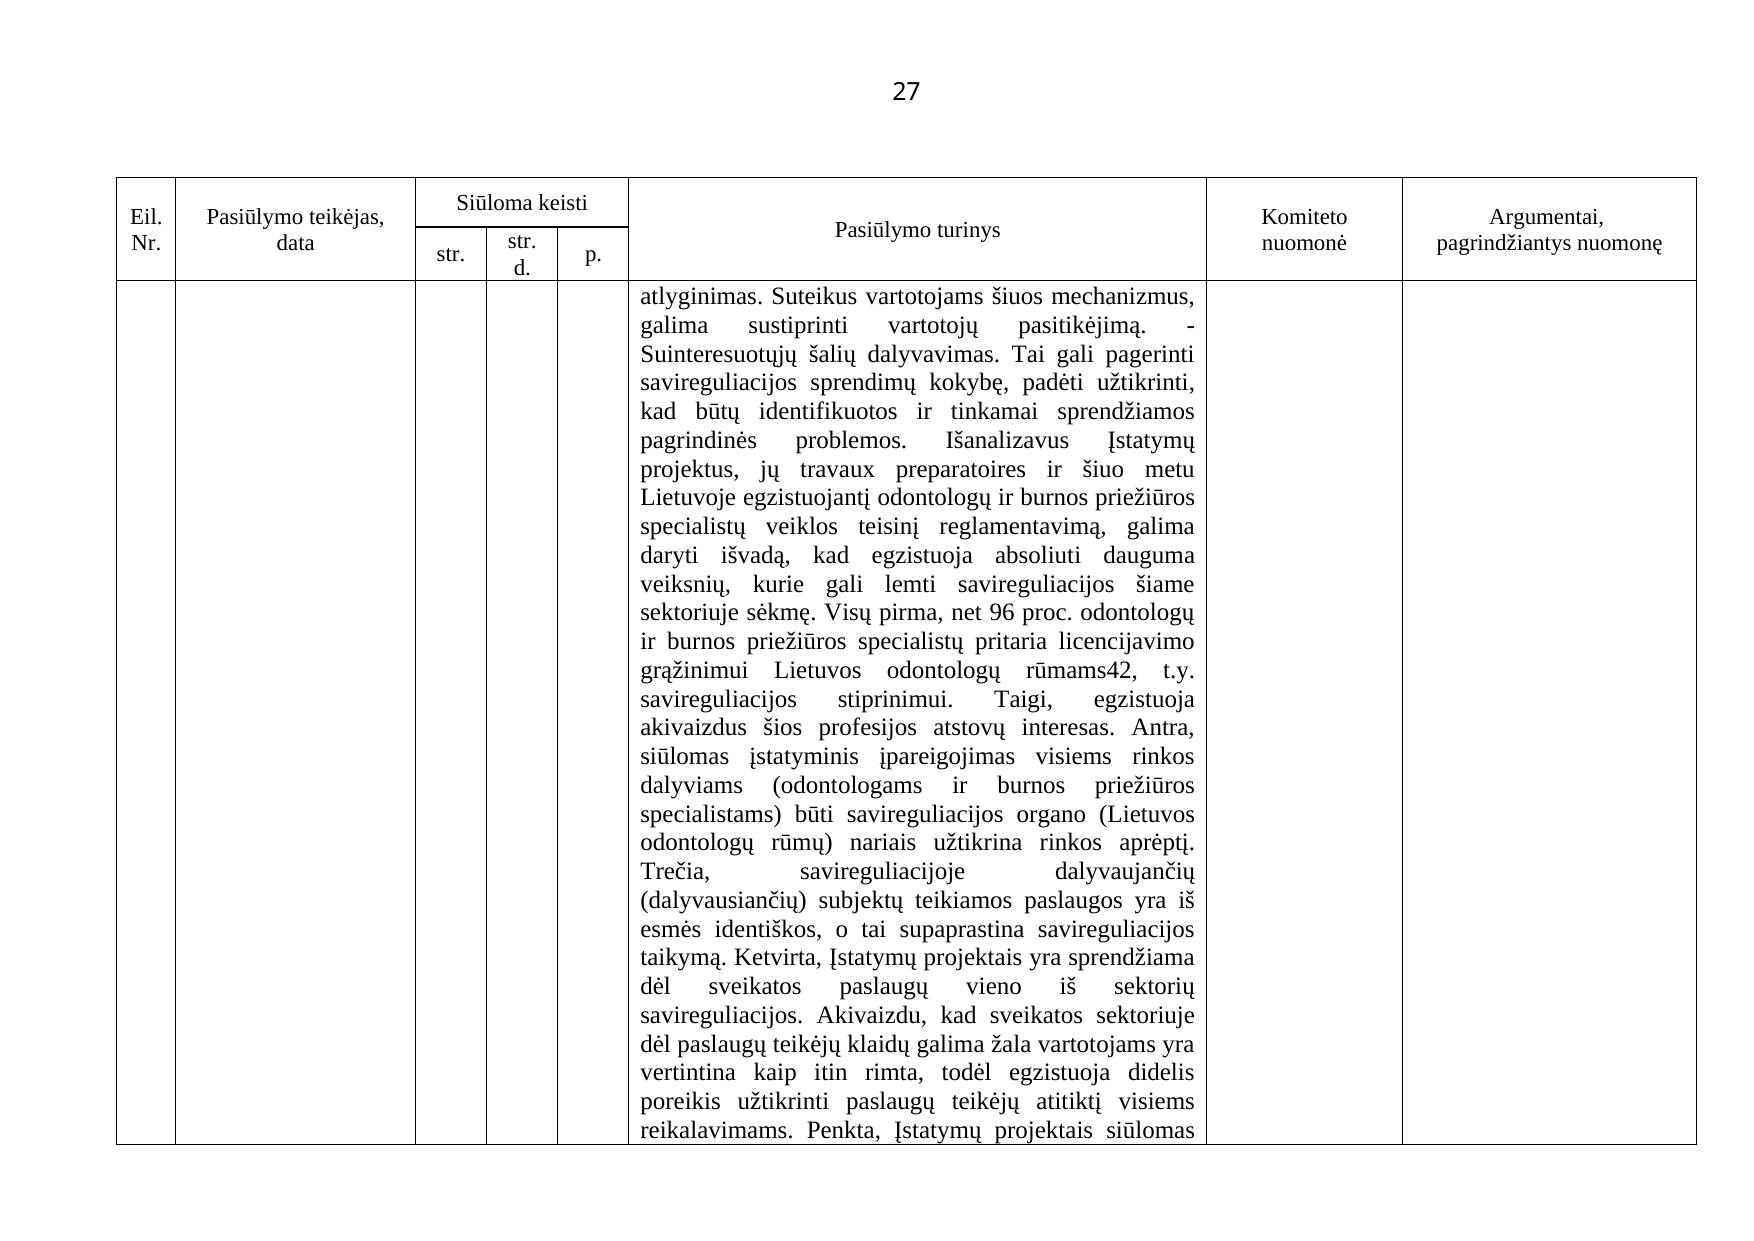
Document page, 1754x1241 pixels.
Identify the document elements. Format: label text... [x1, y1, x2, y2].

table_header Siūloma keisti [416, 178, 628, 226]
table_cell p. [558, 228, 628, 280]
table_header Komiteto nuomonė [1207, 178, 1402, 280]
table_header Argumentai, pagrindžiantys nuomonę [1403, 178, 1696, 280]
table_cell [1403, 281, 1696, 1144]
table_header Eil. Nr. [117, 178, 175, 280]
table_cell str. [416, 228, 486, 280]
table_cell [1207, 281, 1402, 1144]
table_cell [117, 281, 175, 1144]
table_header Pasiūlymo turinys [629, 178, 1206, 280]
table_header Pasiūlymo teikėjas, data [176, 178, 415, 280]
table_cell [176, 281, 415, 1144]
table_cell [487, 281, 557, 1144]
table_cell [416, 281, 486, 1144]
table_cell [558, 281, 628, 1144]
table_cell str. d. [487, 228, 557, 280]
